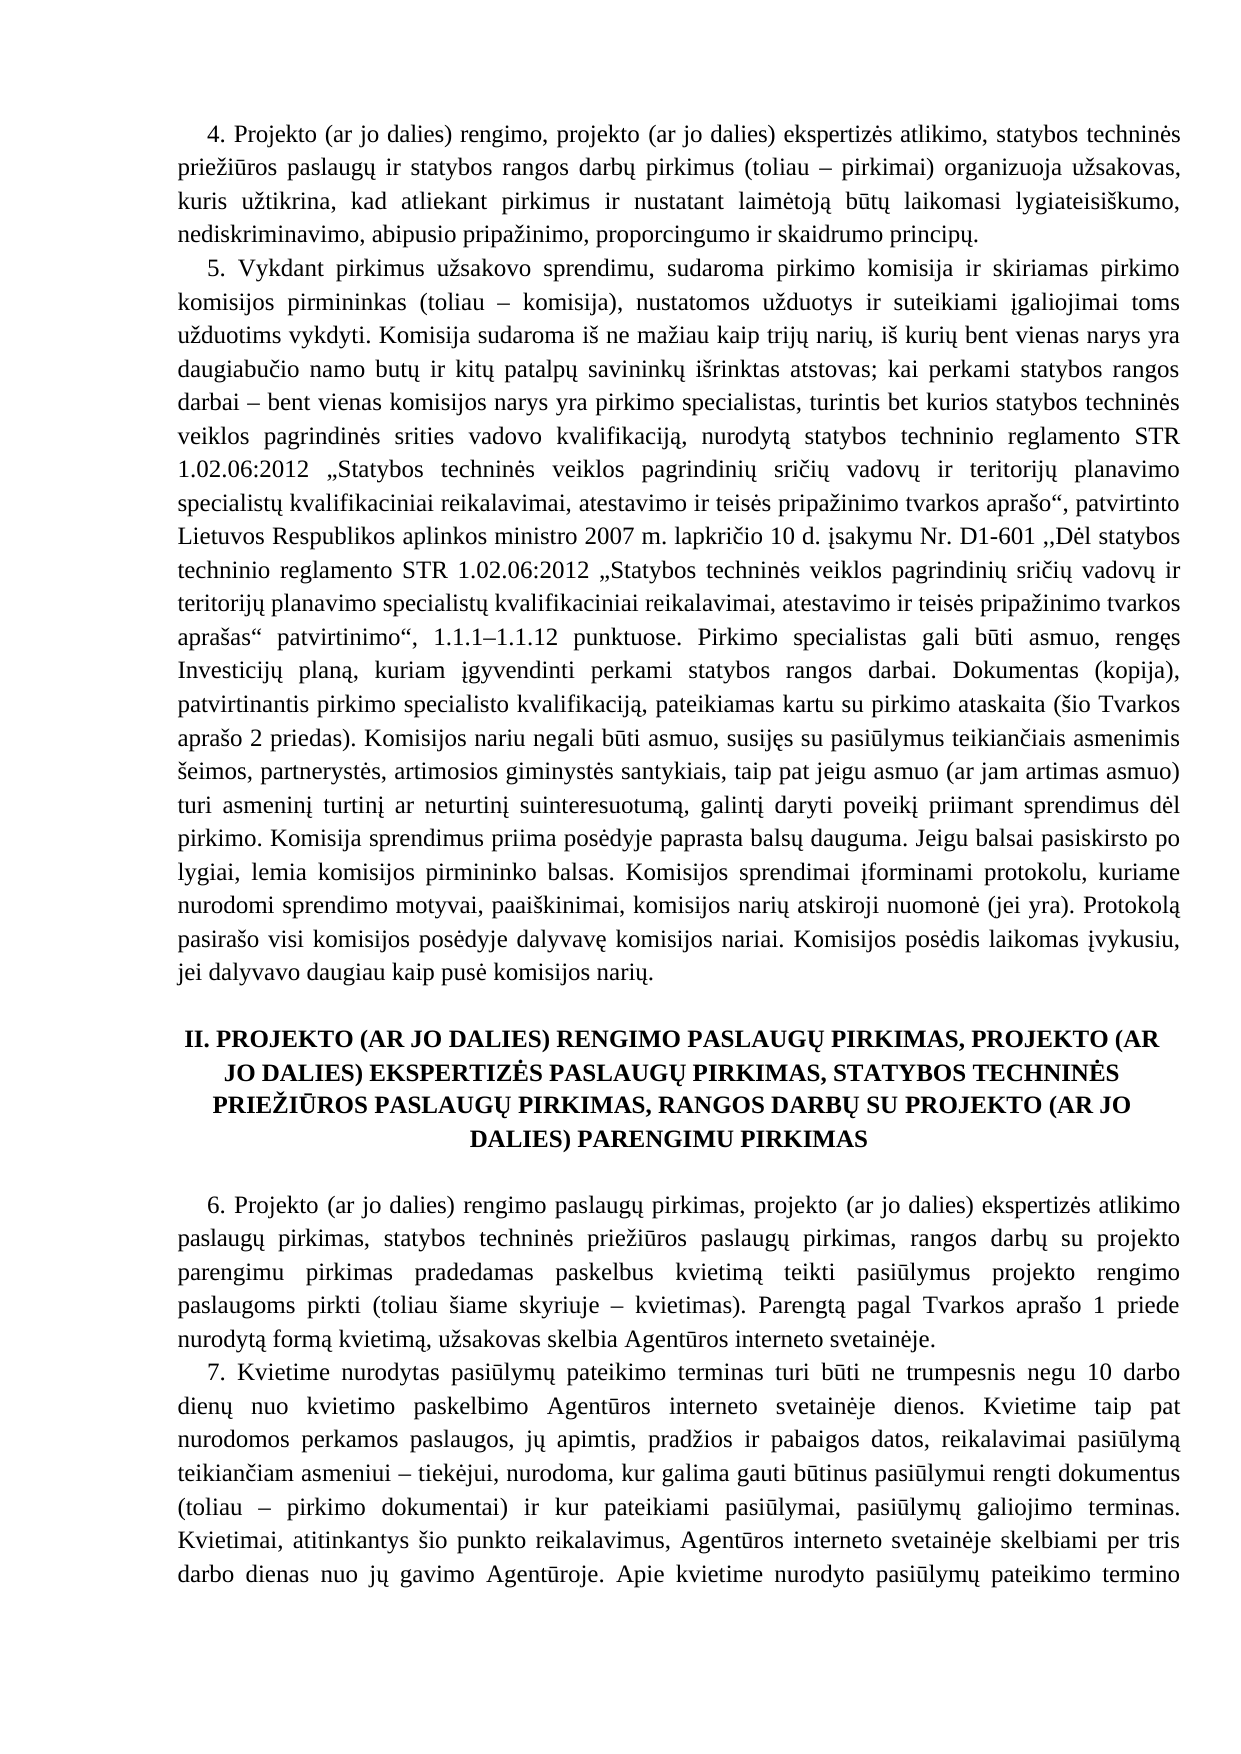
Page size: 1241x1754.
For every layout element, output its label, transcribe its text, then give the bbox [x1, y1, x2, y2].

text 6. Projekto (ar jo dalies) rengimo paslaugų pirkimas, projekto (ar jo dalies) ekspertizės atlikimo paslaugų pirkimas, statybos techninės priežiūros paslaugų pirkimas, rangos darbų su projekto parengimu pirkimas pradedamas paskelbus kvietimą teikti pasiūlymus projekto rengimo paslaugoms pirkti (toliau šiame skyriuje – kvietimas). Parengtą pagal Tvarkos aprašo 1 priede nurodytą formą kvietimą, užsakovas skelbia Agentūros interneto svetainėje. [177, 1190, 1181, 1353]
text 5. Vykdant pirkimus užsakovo sprendimu, sudaroma pirkimo komisija ir skiriamas pirkimo komisijos pirmininkas (toliau – komisija), nustatomos užduotys ir suteikiami įgaliojimai toms užduotims vykdyti. Komisija sudaroma iš ne mažiau kaip trijų narių, iš kurių bent vienas narys yra daugiabučio namo butų ir kitų patalpų savininkų išrinktas atstovas; kai perkami statybos rangos darbai – bent vienas komisijos narys yra pirkimo specialistas, turintis bet kurios statybos techninės veiklos pagrindinės srities vadovo kvalifikaciją, nurodytą statybos techninio reglamento STR 1.02.06:2012 „Statybos techninės veiklos pagrindinių sričių vadovų ir teritorijų planavimo specialistų kvalifikaciniai reikalavimai, atestavimo ir teisės pripažinimo tvarkos aprašo“, patvirtinto Lietuvos Respublikos aplinkos ministro 2007 m. lapkričio 10 d. įsakymu Nr. D1-601 ,,Dėl statybos techninio reglamento STR 1.02.06:2012 „Statybos techninės veiklos pagrindinių sričių vadovų ir teritorijų planavimo specialistų kvalifikaciniai reikalavimai, atestavimo ir teisės pripažinimo tvarkos aprašas“ patvirtinimo“, 1.1.1–1.1.12 punktuose. Pirkimo specialistas gali būti asmuo, rengęs Investicijų planą, kuriam įgyvendinti perkami statybos rangos darbai. Dokumentas (kopija), patvirtinantis pirkimo specialisto kvalifikaciją, pateikiamas kartu su pirkimo ataskaita (šio Tvarkos aprašo 2 priedas). Komisijos nariu negali būti asmuo, susijęs su pasiūlymus teikiančiais asmenimis šeimos, partnerystės, artimosios giminystės santykiais, taip pat jeigu asmuo (ar jam artimas asmuo) turi asmeninį turtinį ar neturtinį suinteresuotumą, galintį daryti poveikį priimant sprendimus dėl pirkimo. Komisija sprendimus priima posėdyje paprasta balsų dauguma. Jeigu balsai pasiskirsto po lygiai, lemia komisijos pirmininko balsas. Komisijos sprendimai įforminami protokolu, kuriame nurodomi sprendimo motyvai, paaiškinimai, komisijos narių atskiroji nuomonė (jei yra). Protokolą pasirašo visi komisijos posėdyje dalyvavę komisijos nariai. Komisijos posėdis laikomas įvykusiu, jei dalyvavo daugiau kaip pusė komisijos narių. [177, 253, 1181, 986]
text 7. Kvietime nurodytas pasiūlymų pateikimo terminas turi būti ne trumpesnis negu 10 darbo dienų nuo kvietimo paskelbimo Agentūros interneto svetainėje dienos. Kvietime taip pat nurodomos perkamos paslaugos, jų apimtis, pradžios ir pabaigos datos, reikalavimai pasiūlymą teikiančiam asmeniui – tiekėjui, nurodoma, kur galima gauti būtinus pasiūlymui rengti dokumentus (toliau – pirkimo dokumentai) ir kur pateikiami pasiūlymai, pasiūlymų galiojimo terminas. Kvietimai, atitinkantys šio punkto reikalavimus, Agentūros interneto svetainėje skelbiami per tris darbo dienas nuo jų gavimo Agentūroje. Apie kvietime nurodyto pasiūlymų pateikimo termino [177, 1357, 1181, 1587]
text II. PROJEKTO (AR JO DALIES) RENGIMO PASLAUGŲ PIRKIMAS, PROJEKTO (AR JO DALIES) EKSPERTIZĖS PASLAUGŲ PIRKIMAS, STATYBOS TECHNINĖS PRIEŽIŪROS PASLAUGŲ PIRKIMAS, RANGOS DARBŲ SU PROJEKTO (AR JO DALIES) PARENGIMU PIRKIMAS [177, 1024, 1167, 1152]
text 4. Projekto (ar jo dalies) rengimo, projekto (ar jo dalies) ekspertizės atlikimo, statybos techninės priežiūros paslaugų ir statybos rangos darbų pirkimus (toliau – pirkimai) organizuoja užsakovas, kuris užtikrina, kad atliekant pirkimus ir nustatant laimėtoją būtų laikomasi lygiateisiškumo, nediskriminavimo, abipusio pripažinimo, proporcingumo ir skaidrumo principų. [177, 119, 1181, 248]
